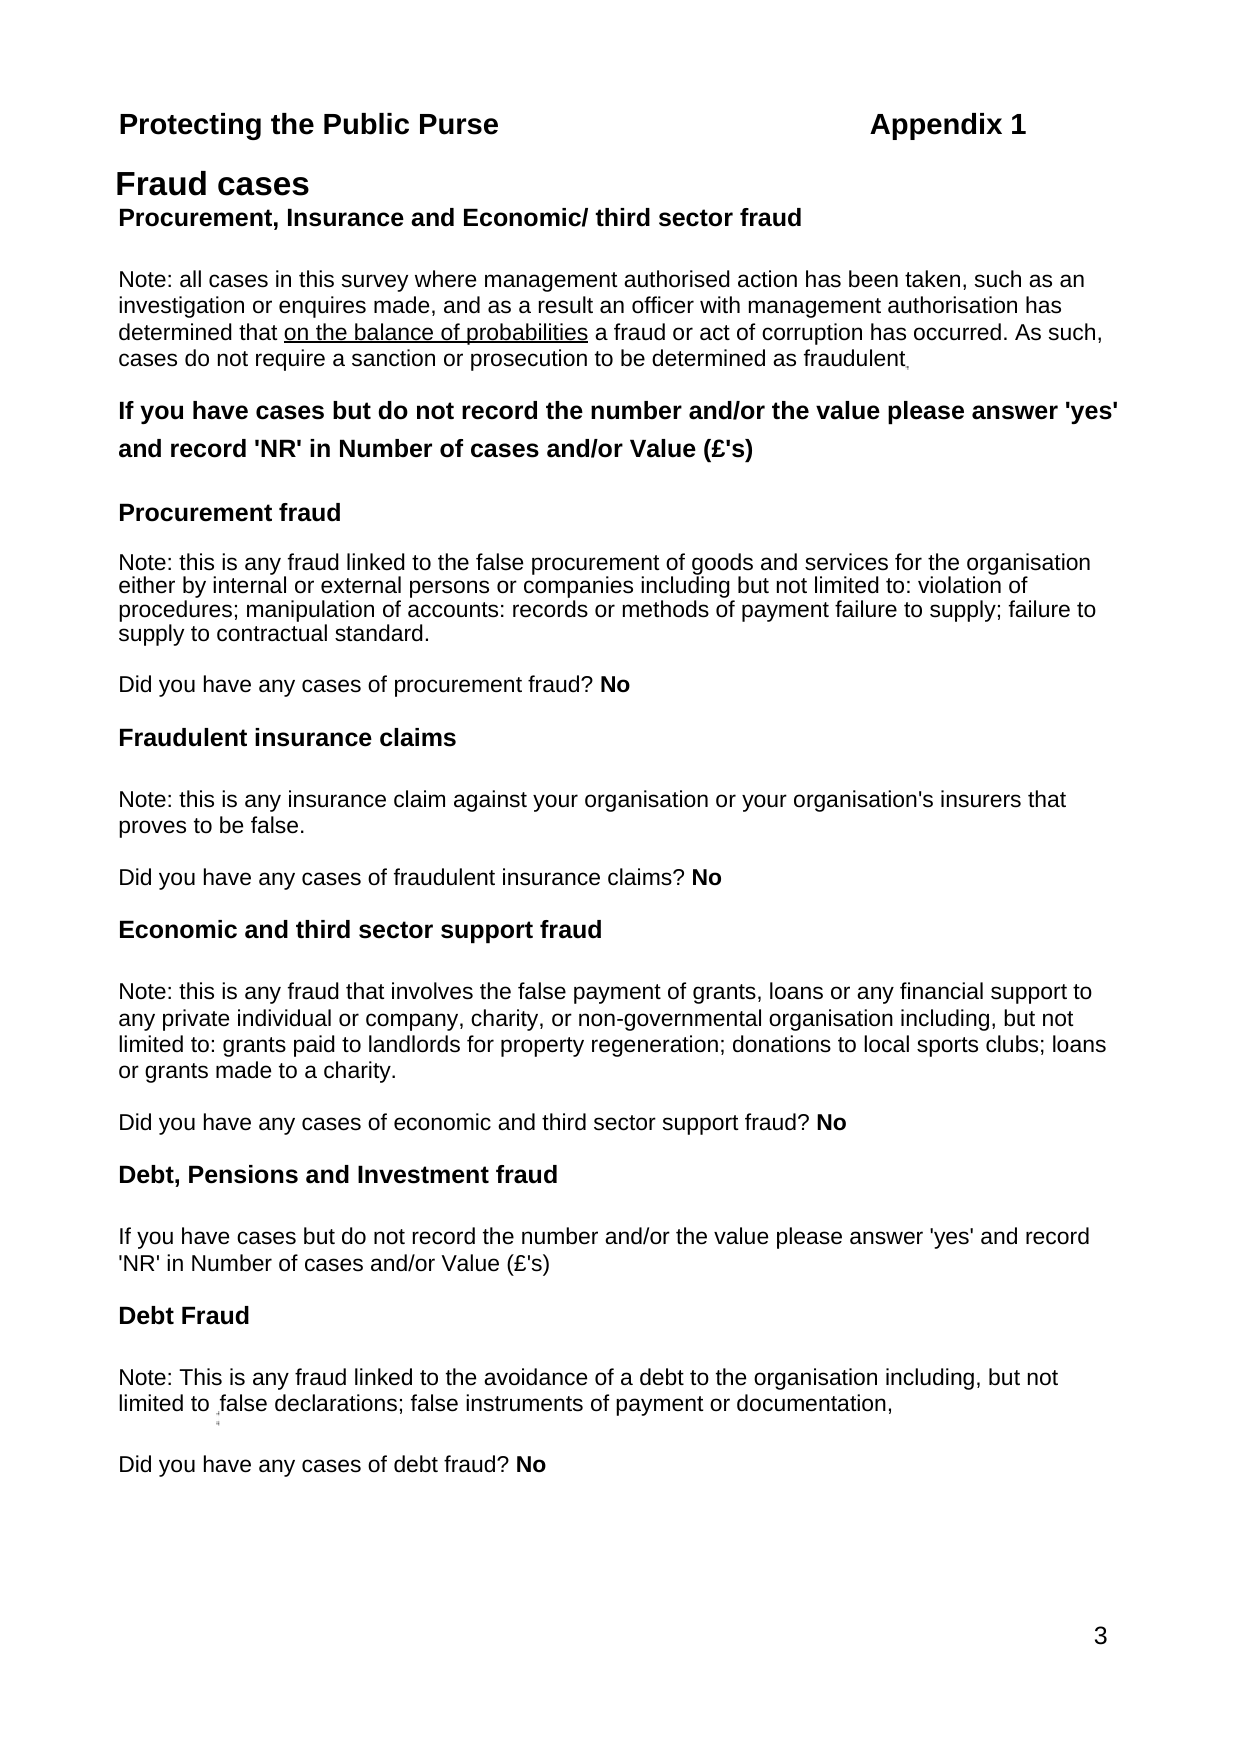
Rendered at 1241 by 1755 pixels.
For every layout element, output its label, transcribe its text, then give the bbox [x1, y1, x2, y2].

text Procurement, Insurance and Economic/ third sector fraud [118, 202, 978, 231]
text Debt Fraud [118, 1301, 1125, 1329]
text Did you have any cases of procurement fraud? No [118, 671, 1125, 698]
text Protecting the Public Purse Appendix 1 [118, 107, 1110, 141]
text Note: this is any fraud linked to the false procurement of goods and services for the organisation either by internal or external persons or companies including but not limited to: violation of procedures; manipulation of accounts: records or methods of payment failure to supply; failure to supply to contractual standard. [118, 551, 1125, 646]
text Note: all cases in this survey where management authorised action has been taken, such as an investigation or enquires made, and as a result an officer with management authorisation has determined that on the balance of probabilities a fraud or act of corruption has occurred. As such, cases do not require a sanction or prosecution to be determined as fraudulent [118, 266, 1125, 371]
text Fraudulent insurance claims [118, 723, 1125, 751]
text Note: This is any fraud linked to the avoidance of a debt to the organisation including, but not limited to false declarations; false instruments of payment or documentation, [118, 1364, 1125, 1426]
text Debt, Pensions and Investment fraud [118, 1160, 1125, 1189]
text Did you have any cases of debt fraud? No [118, 1451, 1125, 1477]
text Did you have any cases of fraudulent insurance claims? No [118, 863, 1125, 890]
text If you have cases but do not record the number and/or the value please answer 'yes' and record 'NR' in Number of cases and/or Value (£'s) [118, 396, 1125, 463]
text Procurement fraud [118, 498, 1125, 526]
subtitle Fraud cases [115, 164, 1107, 202]
text Did you have any cases of economic and third sector support fraud? No [118, 1108, 1125, 1135]
text Note: this is any insurance claim against your organisation or your organisation's insurers that proves to be false. [118, 786, 1125, 838]
text Note: this is any fraud that involves the false payment of grants, loans or any financial support to any private individual or company, charity, or non-governmental organisation including, but not limited to: grants paid to landlords for property regeneration; donations to local sports clubs; loans or grants made to a charity. [118, 978, 1125, 1083]
text Economic and third sector support fraud [118, 915, 1125, 944]
text If you have cases but do not record the number and/or the value please answer 'yes' and record 'NR' in Number of cases and/or Value (£'s) [118, 1223, 1125, 1276]
